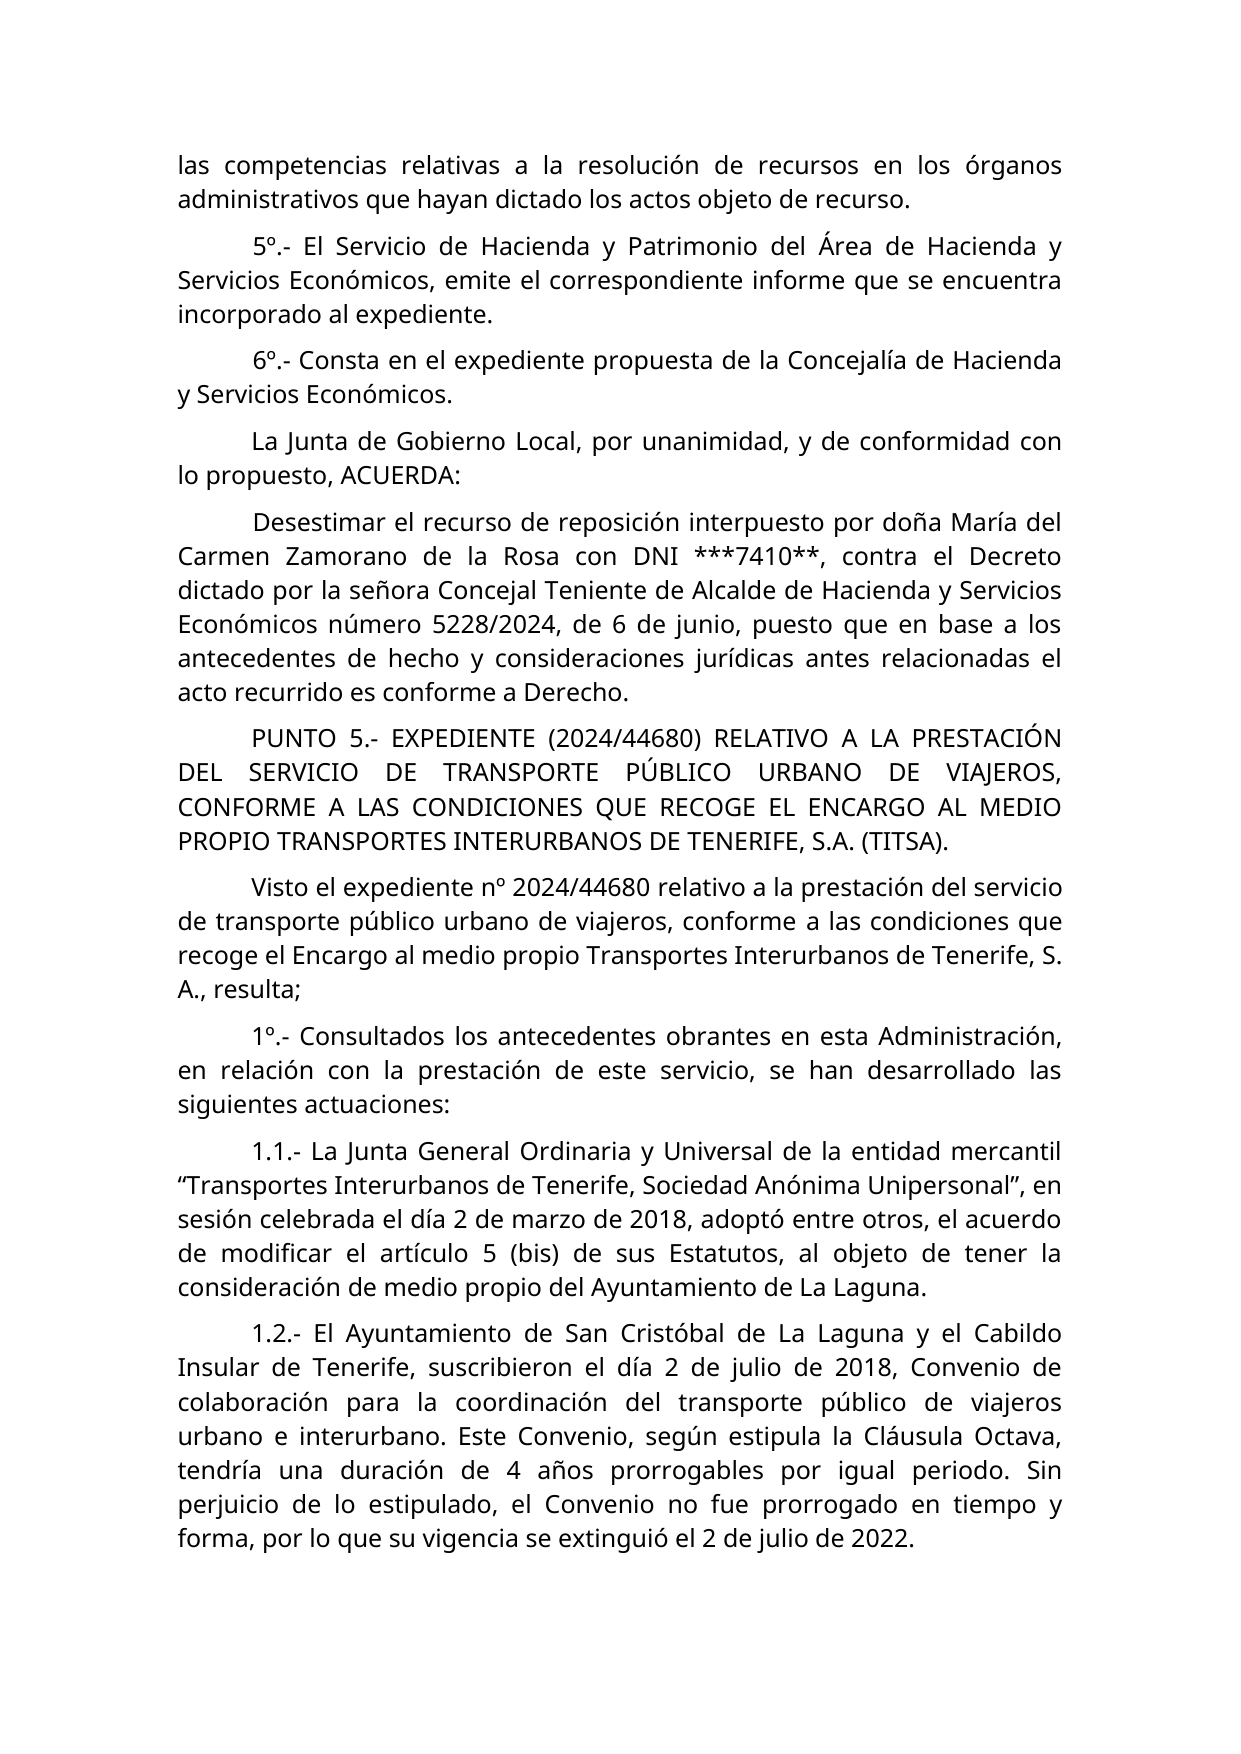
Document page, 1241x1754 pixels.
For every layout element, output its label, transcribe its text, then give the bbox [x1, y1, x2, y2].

text Visto el expediente nº 2024/44680 relativo a la prestación del servicio de transporte público urbano de viajeros, conforme a las condiciones que recoge el Encargo al medio propio Transportes Interurbanos de Tenerife, S. A., resulta; [177, 870, 1063, 1006]
text las competencias relativas a la resolución de recursos en los órganos administrativos que hayan dictado los actos objeto de recurso. [177, 148, 1063, 216]
text PUNTO 5.- EXPEDIENTE (2024/44680) RELATIVO A LA PRESTACIÓN DEL SERVICIO DE TRANSPORTE PÚBLICO URBANO DE VIAJEROS, CONFORME A LAS CONDICIONES QUE RECOGE EL ENCARGO AL MEDIO PROPIO TRANSPORTES INTERURBANOS DE TENERIFE, S.A. (TITSA). [177, 721, 1063, 857]
text Desestimar el recurso de reposición interpuesto por doña María del Carmen Zamorano de la Rosa con DNI ***7410**, contra el Decreto dictado por la señora Concejal Teniente de Alcalde de Hacienda y Servicios Económicos número 5228/2024, de 6 de junio, puesto que en base a los antecedentes de hecho y consideraciones jurídicas antes relacionadas el acto recurrido es conforme a Derecho. [177, 504, 1063, 708]
text 5º.- El Servicio de Hacienda y Patrimonio del Área de Hacienda y Servicios Económicos, emite el correspondiente informe que se encuentra incorporado al expediente. [177, 228, 1063, 330]
text 1º.- Consultados los antecedentes obrantes en esta Administración, en relación con la prestación de este servicio, se han desarrollado las siguientes actuaciones: [177, 1018, 1063, 1121]
text La Junta de Gobierno Local, por unanimidad, y de conformidad con lo propuesto, ACUERDA: [177, 423, 1063, 492]
text 1.1.- La Junta General Ordinaria y Universal de la entidad mercantil “Transportes Interurbanos de Tenerife, Sociedad Anónima Unipersonal”, en sesión celebrada el día 2 de marzo de 2018, adoptó entre otros, el acuerdo de modificar el artículo 5 (bis) de sus Estatutos, al objeto de tener la consideración de medio propio del Ayuntamiento de La Laguna. [177, 1133, 1063, 1303]
text 1.2.- El Ayuntamiento de San Cristóbal de La Laguna y el Cabildo Insular de Tenerife, suscribieron el día 2 de julio de 2018, Convenio de colaboración para la coordinación del transporte público de viajeros urbano e interurbano. Este Convenio, según estipula la Cláusula Octava, tendría una duración de 4 años prorrogables por igual periodo. Sin perjuicio de lo estipulado, el Convenio no fue prorrogado en tiempo y forma, por lo que su vigencia se extinguió el 2 de julio de 2022. [177, 1316, 1063, 1554]
text 6º.- Consta en el expediente propuesta de la Concejalía de Hacienda y Servicios Económicos. [177, 343, 1063, 411]
